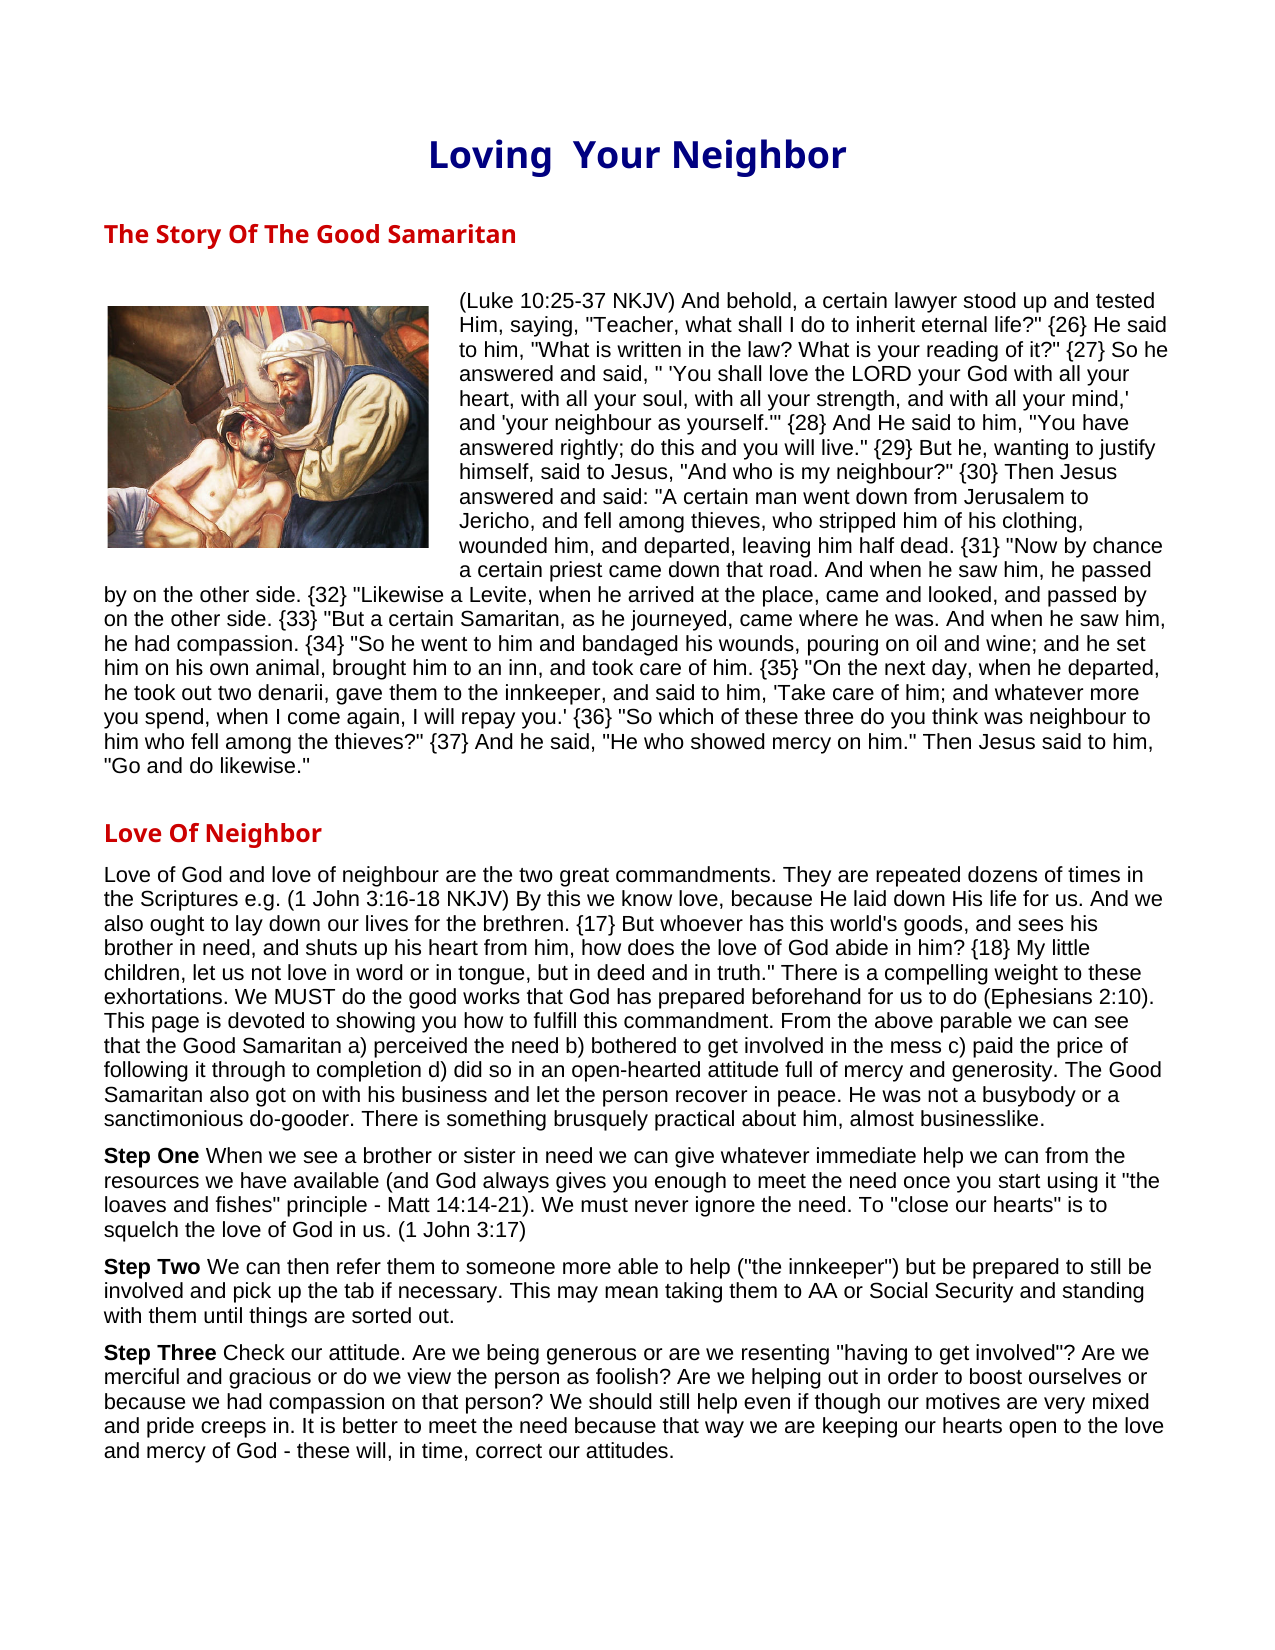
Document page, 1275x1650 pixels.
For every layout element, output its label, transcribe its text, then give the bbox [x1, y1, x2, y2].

text Step One When we see a brother or sister in need we can give whatever immediate help we can from the resources we have available (and God always gives you enough to meet the need once you start using it "the loaves and fishes" principle - Matt 14:14-21). We must never ignore the need. To "close our hearts" is to squelch the love of God in us. (1 John 3:17) [103, 1144, 1171, 1242]
subtitle The Story Of The Good Samaritan [103, 217, 1171, 251]
picture [107, 306, 429, 548]
text Love of God and love of neighbour are the two great commandments. They are repeated dozens of times in the Scriptures e.g. (1 John 3:16-18 NKJV) By this we know love, because He laid down His life for us. And we also ought to lay down our lives for the brethren. {17} But whoever has this world's goods, and sees his brother in need, and shuts up his heart from him, how does the love of God abide in him? {18} My little children, let us not love in word or in tongue, but in deed and in truth." There is a compelling weight to these exhortations. We MUST do the good works that God has prepared beforehand for us to do (Ephesians 2:10). This page is devoted to showing you how to fulfill this commandment. From the above parable we can see that the Good Samaritan a) perceived the need b) bothered to get involved in the mess c) paid the price of following it through to completion d) did so in an open-hearted attitude full of mercy and generosity. The Good Samaritan also got on with his business and let the person recover in peace. He was not a busybody or a sanctimonious do-gooder. There is something brusquely practical about him, almost businesslike. [103, 862, 1171, 1132]
subtitle Loving Your Neighbor [103, 128, 1171, 179]
text Step Three Check our attitude. Are we being generous or are we resenting "having to get involved"? Are we merciful and gracious or do we view the person as foolish? Are we helping out in order to boost ourselves or because we had compassion on that person? We should still help even if though our motives are very mixed and pride creeps in. It is better to meet the need because that way we are keeping our hearts open to the love and mercy of God - these will, in time, correct our attitudes. [103, 1340, 1171, 1463]
subtitle Love Of Neighbor [103, 816, 1171, 850]
text Step Two We can then refer them to someone more able to help ("the innkeeper") but be prepared to still be involved and pick up the tab if necessary. This may mean taking them to AA or Social Security and standing with them until things are sorted out. [103, 1254, 1171, 1328]
subtitle (Luke 10:25-37 NKJV) And behold, a certain lawyer stood up and tested Him, saying, "Teacher, what shall I do to inherit eternal life?" {26} He said to him, "What is written in the law? What is your reading of it?" {27} So he answered and said, " 'You shall love the LORD your God with all your heart, with all your soul, with all your strength, and with all your mind,' and 'your neighbour as yourself.'" {28} And He said to him, "You have answered rightly; do this and you will live." {29} But he, wanting to justify himself, said to Jesus, "And who is my neighbour?" {30} Then Jesus answered and said: "A certain man went down from Jerusalem to Jericho, and fell among thieves, who stripped him of his clothing, wounded him, and departed, leaving him half dead. {31} "Now by chance a certain priest came down that road. And when he saw him, he passed by on the other side. {32} "Likewise a Levite, when he arrived at the place, came and looked, and passed by on the other side. {33} "But a certain Samaritan, as he journeyed, came where he was. And when he saw him, he had compassion. {34} "So he went to him and bandaged his wounds, pouring on oil and wine; and he set him on his own animal, brought him to an inn, and took care of him. {35} "On the next day, when he departed, he took out two denarii, gave them to the innkeeper, and said to him, 'Take care of him; and whatever more you spend, when I come again, I will repay you.' {36} "So which of these three do you think was neighbour to him who fell among the thieves?" {37} And he said, "He who showed mercy on him." Then Jesus said to him, "Go and do likewise." [103, 289, 1171, 778]
